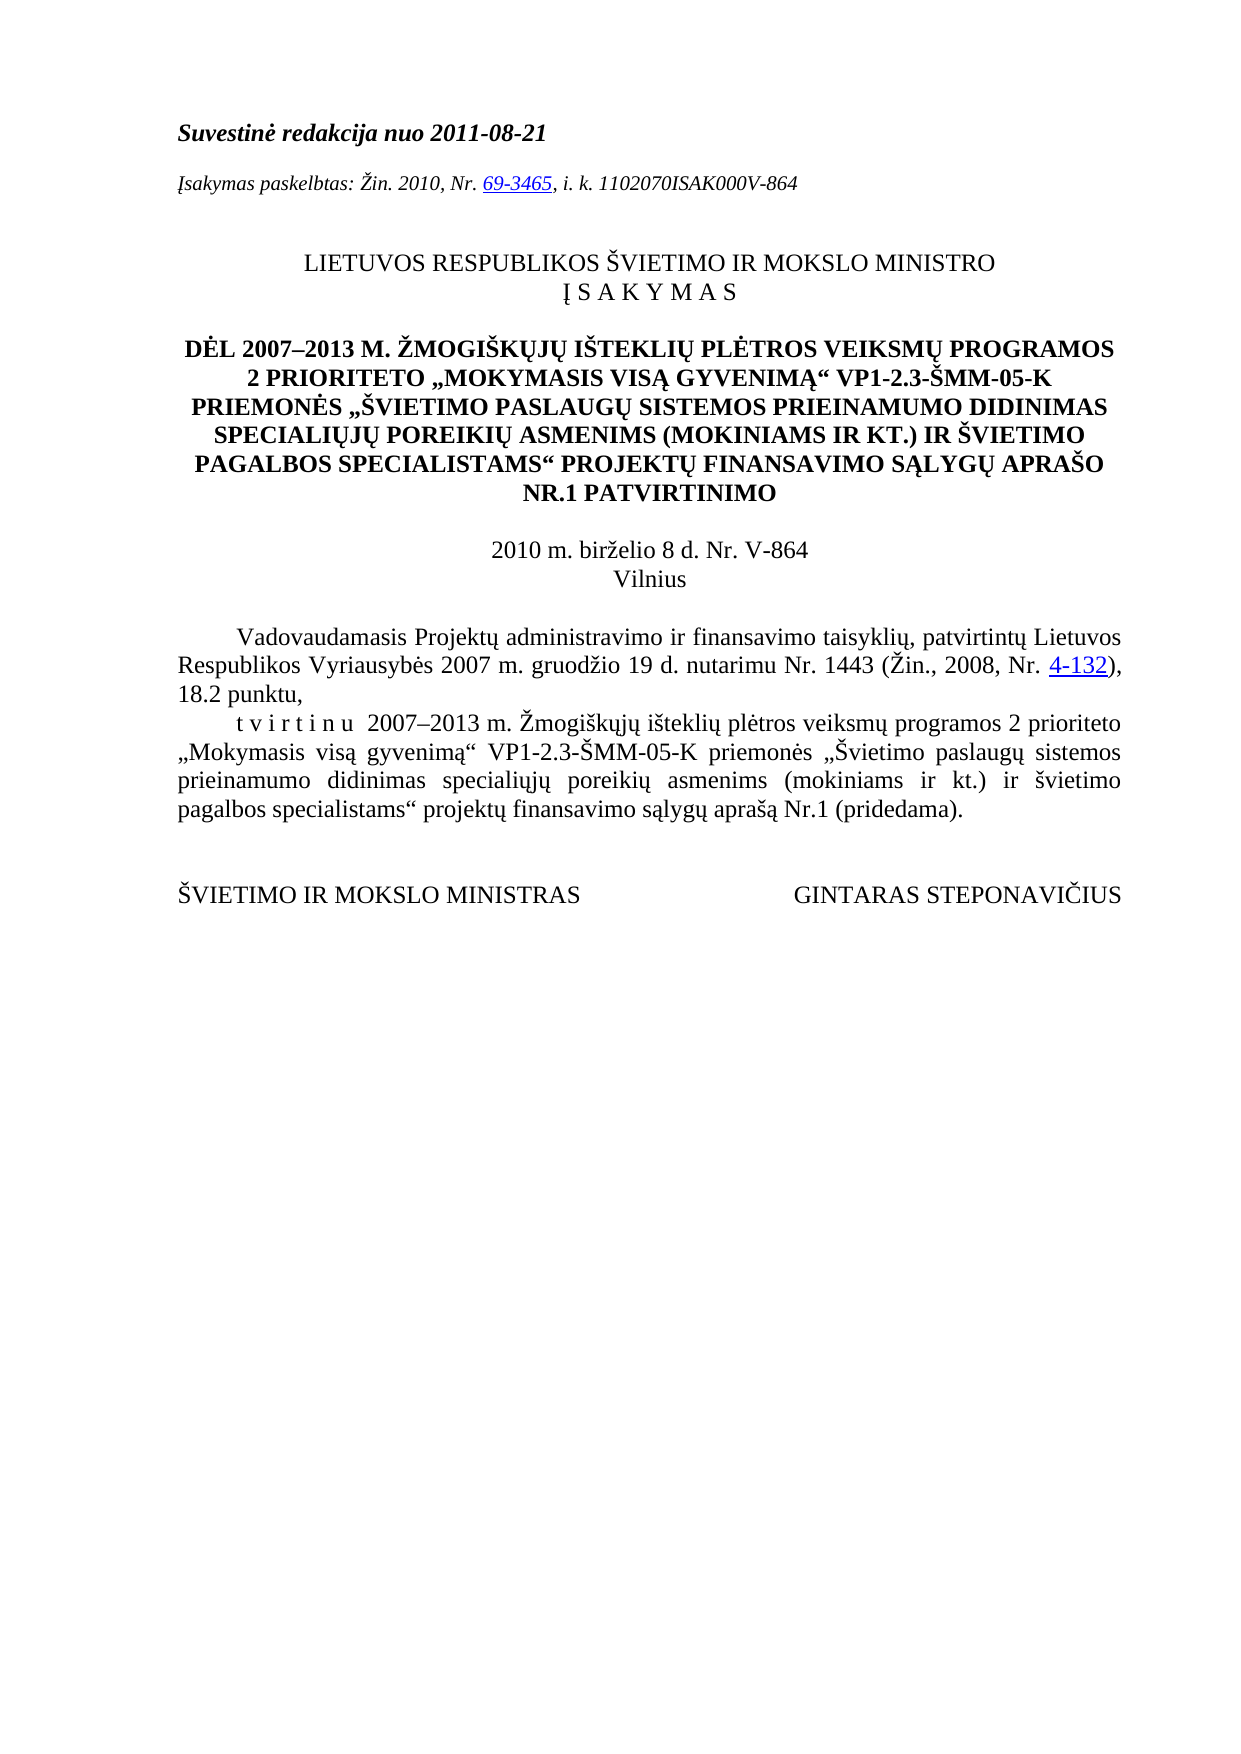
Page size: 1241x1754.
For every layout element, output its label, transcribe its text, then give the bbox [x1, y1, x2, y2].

text Suvestinė redakcija nuo 2011-08-21 [177, 118, 1122, 147]
text tvirtinu 2007–2013 m. Žmogiškųjų išteklių plėtros veiksmų programos 2 prioriteto „Mokymasis visą gyvenimą“ VP1-2.3-ŠMM-05-K priemonės „Švietimo paslaugų sistemos prieinamumo didinimas specialiųjų poreikių asmenims (mokiniams ir kt.) ir švietimo pagalbos specialistams“ projektų finansavimo sąlygų aprašą Nr.1 (pridedama). [177, 708, 1122, 823]
text Vadovaudamasis Projektų administravimo ir finansavimo taisyklių, patvirtintų Lietuvos Respublikos Vyriausybės 2007 m. gruodžio 19 d. nutarimu Nr. 1443 (Žin., 2008, Nr. 4-132), 18.2 punktu, [177, 622, 1122, 708]
text ĮSAKYMAS [177, 277, 1122, 305]
text 2010 m. birželio 8 d. Nr. V-864 [177, 535, 1122, 564]
text DĖL 2007–2013 M. ŽMOGIŠKŲJŲ IŠTEKLIŲ PLĖTROS VEIKSMŲ PROGRAMOS 2 PRIORITETO „MOKYMASIS VISĄ GYVENIMĄ“ VP1-2.3-ŠMM-05-K PRIEMONĖS „ŠVIETIMO PASLAUGŲ SISTEMOS PRIEINAMUMO DIDINIMAS SPECIALIŲJŲ POREIKIŲ ASMENIMS (MOKINIAMS IR KT.) IR ŠVIETIMO PAGALBOS SPECIALISTAMS“ PROJEKTŲ FINANSAVIMO SĄLYGŲ APRAŠO NR.1 PATVIRTINIMO [177, 334, 1122, 507]
text Vilnius [177, 564, 1122, 593]
text Įsakymas paskelbtas: Žin. 2010, Nr. 69-3465, i. k. 1102070ISAK000V-864 [177, 171, 1122, 195]
text LIETUVOS RESPUBLIKOS ŠVIETIMO IR MOKSLO MINISTRO [177, 248, 1122, 277]
text Švietimo ir mokslo ministras Gintaras Steponavičius [177, 880, 1122, 909]
